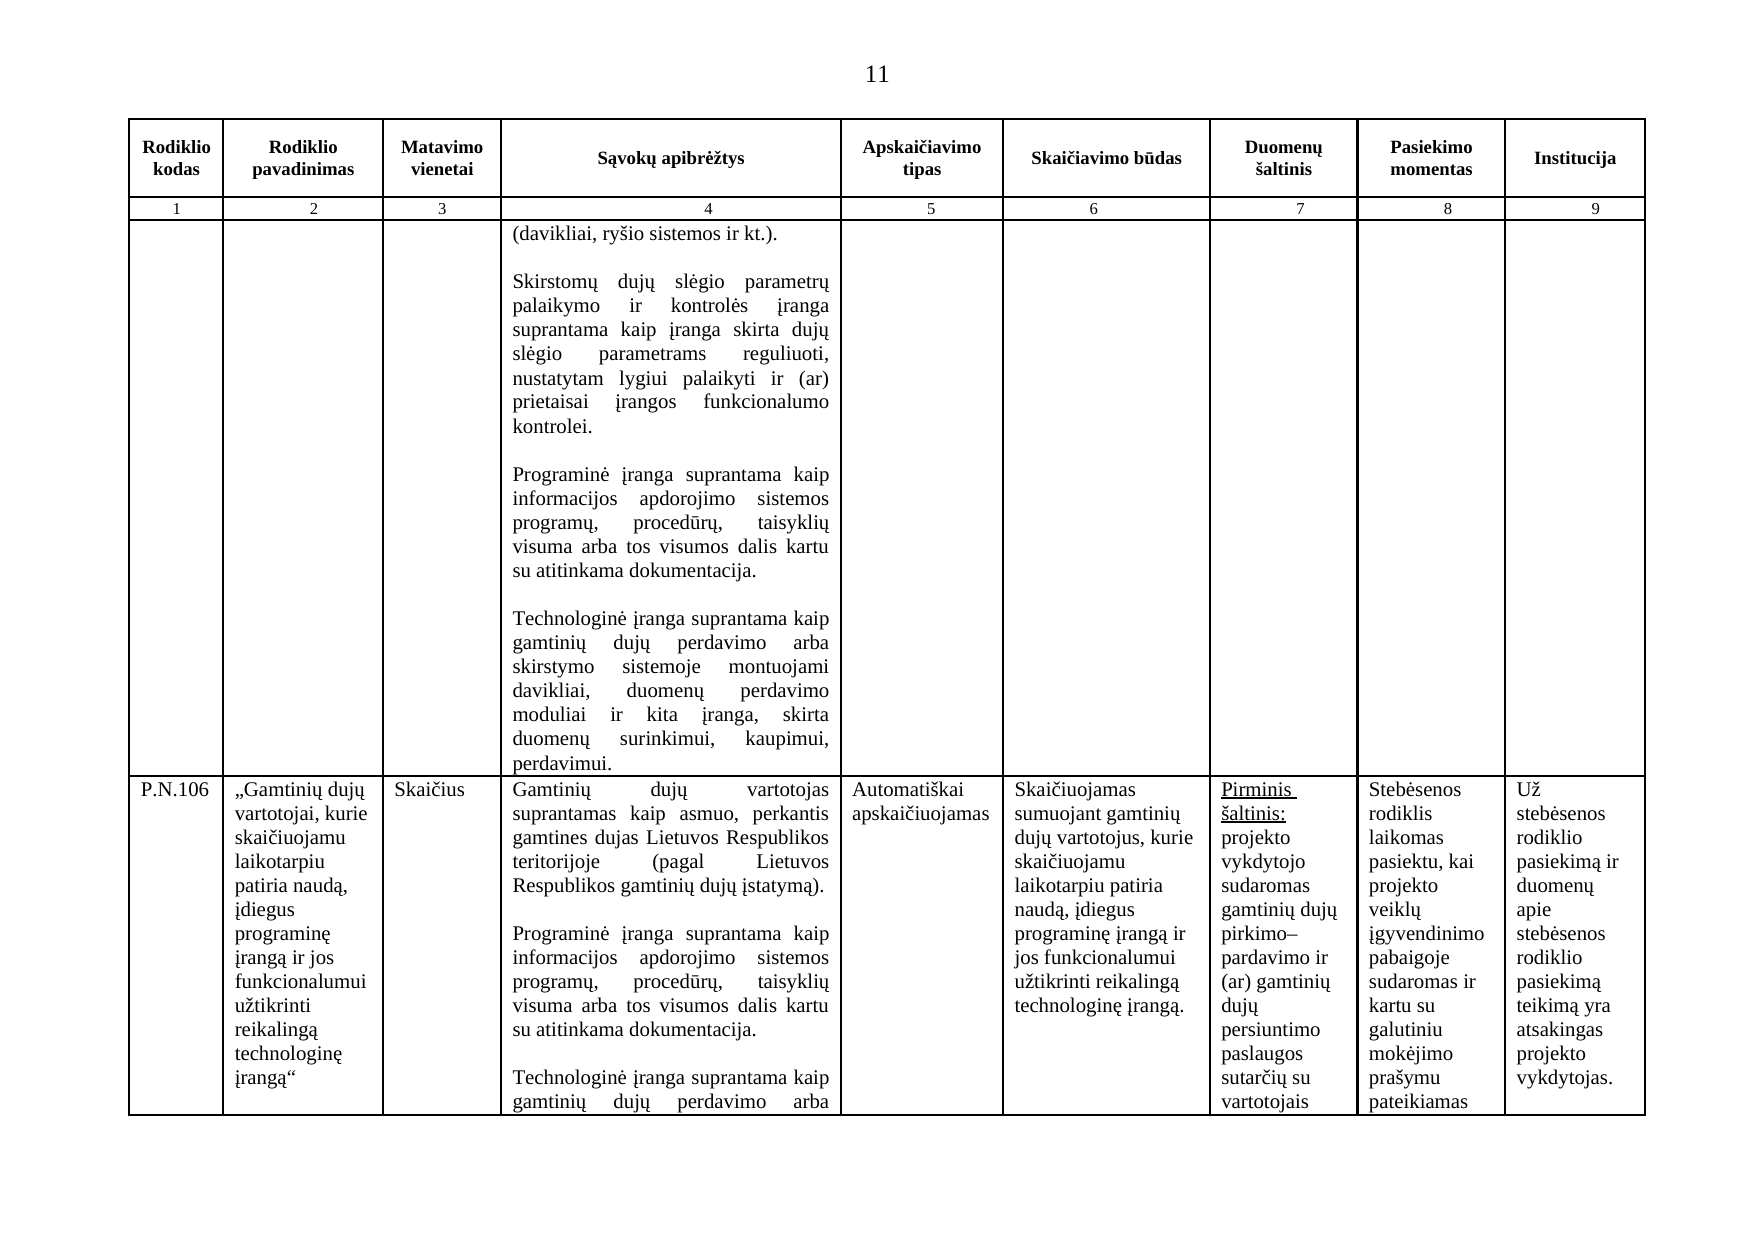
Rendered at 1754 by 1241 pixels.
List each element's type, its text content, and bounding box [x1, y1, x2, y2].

table_cell [1004, 221, 1209, 774]
table_cell 4 [502, 198, 840, 219]
table_cell 3 [384, 198, 500, 219]
table_cell [1359, 221, 1504, 774]
table_cell [384, 221, 500, 774]
table_header Pasiekimo momentas [1359, 120, 1504, 196]
table_cell [130, 221, 222, 774]
table_cell 8 [1359, 198, 1504, 219]
table_cell 6 [1004, 198, 1209, 219]
table_header Sąvokų apibrėžtys [502, 120, 840, 196]
table_cell 5 [842, 198, 1002, 219]
table_cell Stebėsenos rodiklis laikomas pasiektu, kai projekto veiklų įgyvendinimo pabaigoje sudaromas ir kartu su galutiniu mokėjimo prašymu pateikiamas [1359, 777, 1504, 1113]
table_cell (davikliai, ryšio sistemos ir kt.). Skirstomų dujų slėgio parametrų palaikymo ir kontrolės įranga suprantama kaip įranga skirta dujų slėgio parametrams reguliuoti, nustatytam lygiui palaikyti ir (ar) prietaisai įrangos funkcionalumo kontrolei. Programinė įranga suprantama kaip informacijos apdorojimo sistemos programų, procedūrų, taisyklių visuma arba tos visumos dalis kartu su atitinkama dokumentacija. Technologinė įranga suprantama kaip gamtinių dujų perdavimo arba skirstymo sistemoje montuojami davikliai, duomenų perdavimo moduliai ir kita įranga, skirta duomenų surinkimui, kaupimui, perdavimui. [502, 221, 840, 774]
table_cell [1506, 221, 1644, 774]
table_header Apskaičiavimo tipas [842, 120, 1002, 196]
table_cell Gamtinių dujų vartotojas suprantamas kaip asmuo, perkantis gamtines dujas Lietuvos Respublikos teritorijoje (pagal Lietuvos Respublikos gamtinių dujų įstatymą). Programinė įranga suprantama kaip informacijos apdorojimo sistemos programų, procedūrų, taisyklių visuma arba tos visumos dalis kartu su atitinkama dokumentacija. Technologinė įranga suprantama kaip gamtinių dujų perdavimo arba [502, 777, 840, 1113]
table_header Institucija [1506, 120, 1644, 196]
table_cell [1211, 221, 1356, 774]
table_cell Už stebėsenos rodiklio pasiekimą ir duomenų apie stebėsenos rodiklio pasiekimą teikimą yra atsakingas projekto vykdytojas. [1506, 777, 1644, 1113]
table_cell Pirminis šaltinis: projekto vykdytojo sudaromas gamtinių dujų pirkimo–pardavimo ir (ar) gamtinių dujų persiuntimo paslaugos sutarčių su vartotojais [1211, 777, 1356, 1113]
table_cell Skaičius [384, 777, 500, 1113]
table_cell „Gamtinių dujų vartotojai, kurie skaičiuojamu laikotarpiu patiria naudą, įdiegus programinę įrangą ir jos funkcionalumui užtikrinti reikalingą technologinę įrangą“ [224, 777, 382, 1113]
table_cell Skaičiuojamas sumuojant gamtinių dujų vartotojus, kurie skaičiuojamu laikotarpiu patiria naudą, įdiegus programinę įrangą ir jos funkcionalumui užtikrinti reikalingą technologinę įrangą. [1004, 777, 1209, 1113]
table_header Duomenų šaltinis [1211, 120, 1356, 196]
table_cell 2 [224, 198, 382, 219]
table_cell 7 [1211, 198, 1356, 219]
table_cell P.N.106 [130, 777, 222, 1113]
table_header Rodiklio kodas [130, 120, 222, 196]
table_cell [224, 221, 382, 774]
table_cell 9 [1506, 198, 1644, 219]
table_header Matavimo vienetai [384, 120, 500, 196]
table_cell Automatiškai apskaičiuojamas [842, 777, 1002, 1113]
table_header Rodiklio pavadinimas [224, 120, 382, 196]
table_header Skaičiavimo būdas [1004, 120, 1209, 196]
table_cell [842, 221, 1002, 774]
table_cell 1 [130, 198, 222, 219]
